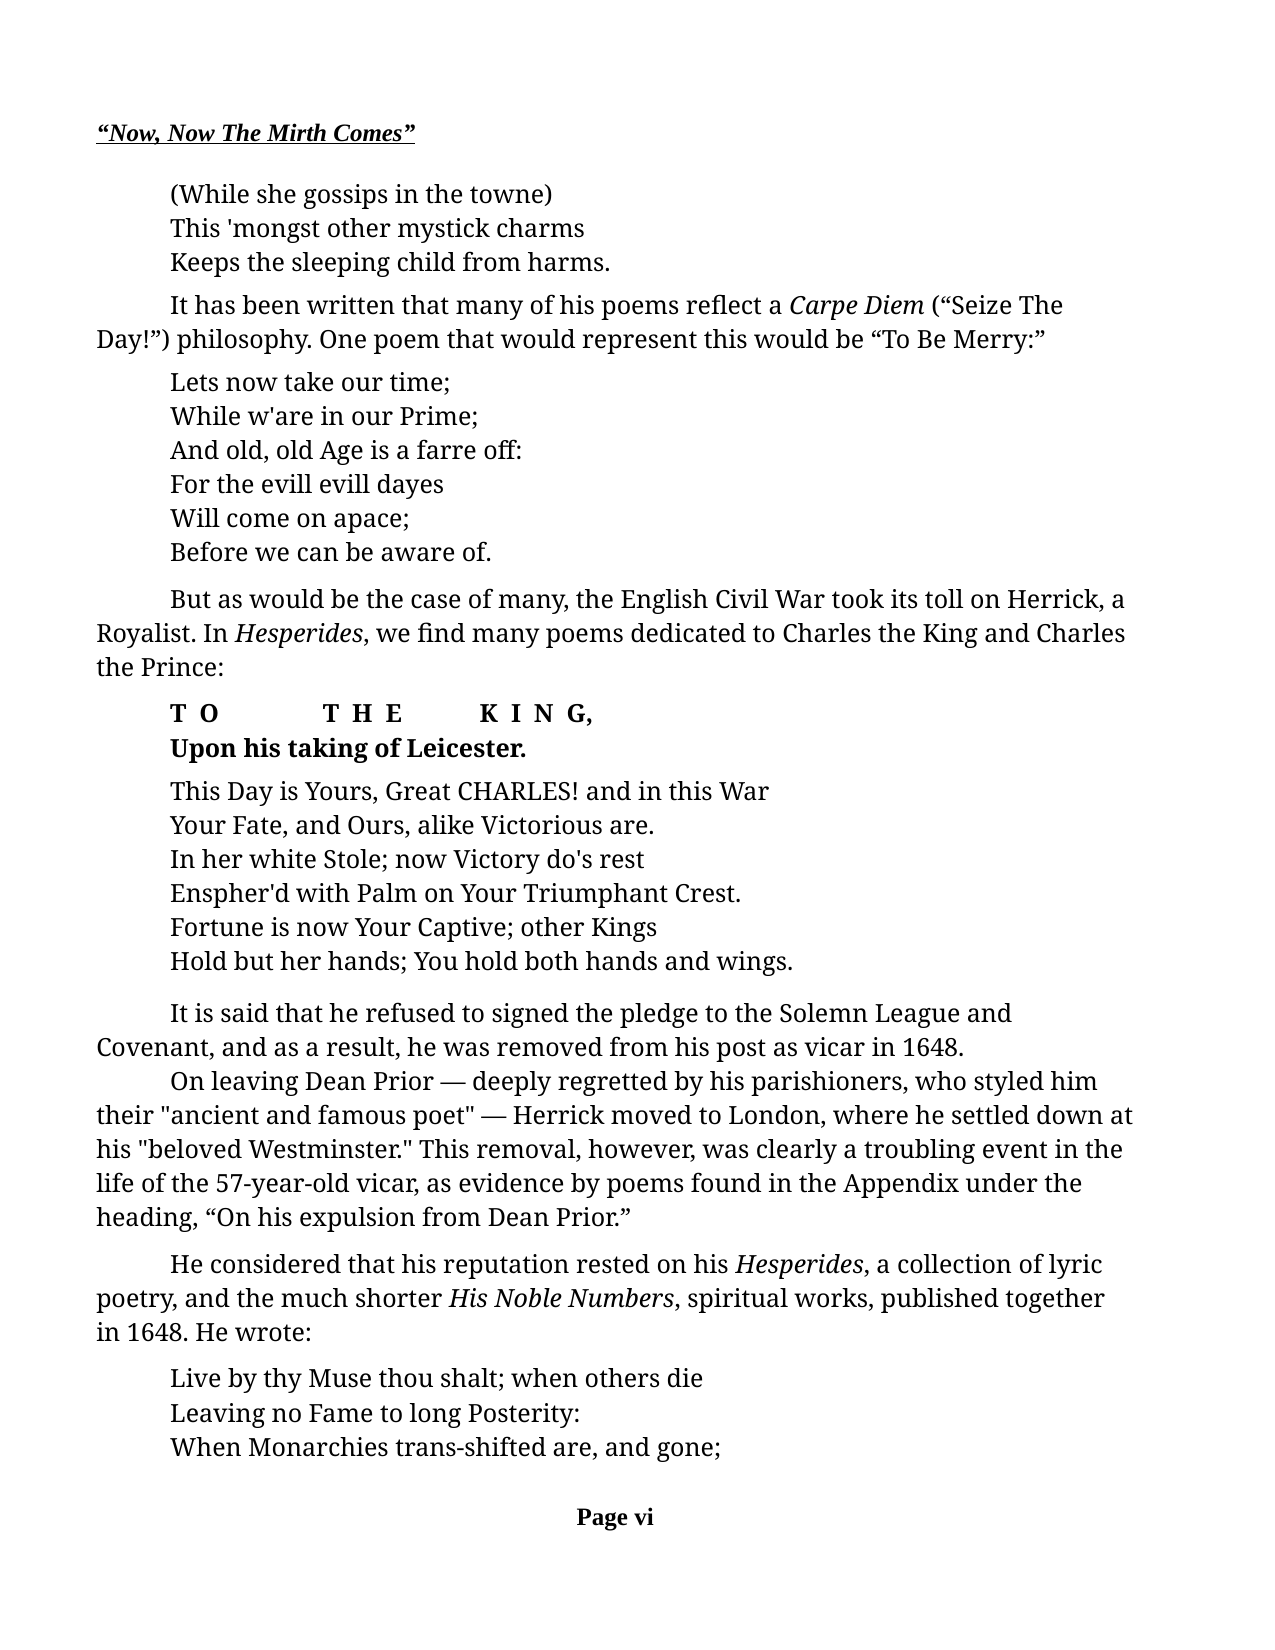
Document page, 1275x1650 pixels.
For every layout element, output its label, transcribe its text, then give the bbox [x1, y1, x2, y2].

text On leaving Dean Prior — deeply regretted by his parishioners, who styled him their "ancient and famous poet" — Herrick moved to London, where he settled down at his "beloved Westminster." This removal, however, was clearly a troubling event in the life of the 57-year-old vicar, as evidence by poems found in the Appendix under the heading, “On his expulsion from Dean Prior.” [96, 1064, 1134, 1234]
text Lets now take our time; While w'are in our Prime; And old, old Age is a farre off: For the evill evill dayes Will come on apace; Before we can be aware of. [170, 364, 1134, 569]
text T O T H E K I N G, [170, 696, 1134, 730]
text He considered that his reputation rested on his Hesperides, a collection of lyric poetry, and the much shorter His Noble Numbers, spiritual works, published together in 1648. He wrote: [96, 1246, 1134, 1349]
text Upon his taking of Leicester. [170, 730, 1134, 764]
text But as would be the case of many, the English Civil War took its toll on Herrick, a Royalist. In Hesperides, we find many poems dedicated to Charles the King and Charles the Prince: [96, 581, 1134, 684]
text Live by thy Muse thou shalt; when others die Leaving no Fame to long Posterity: When Monarchies trans-shifted are, and gone; [170, 1361, 1134, 1463]
text It is said that he refused to signed the pledge to the Solemn League and Covenant, and as a result, he was removed from his post as vicar in 1648. [96, 996, 1134, 1064]
text It has been written that many of his poems reflect a Carpe Diem (“Seize The Day!”) philosophy. One poem that would represent this would be “To Be Merry:” [96, 287, 1134, 356]
text This Day is Yours, Great CHARLES! and in this War Your Fate, and Ours, alike Victorious are. In her white Stole; now Victory do's rest Enspher'd with Palm on Your Triumphant Crest. Fortune is now Your Captive; other Kings Hold but her hands; You hold both hands and wings. [170, 773, 1134, 978]
text (While she gossips in the towne) This 'mongst other mystick charms Keeps the sleeping child from harms. [170, 176, 1134, 278]
